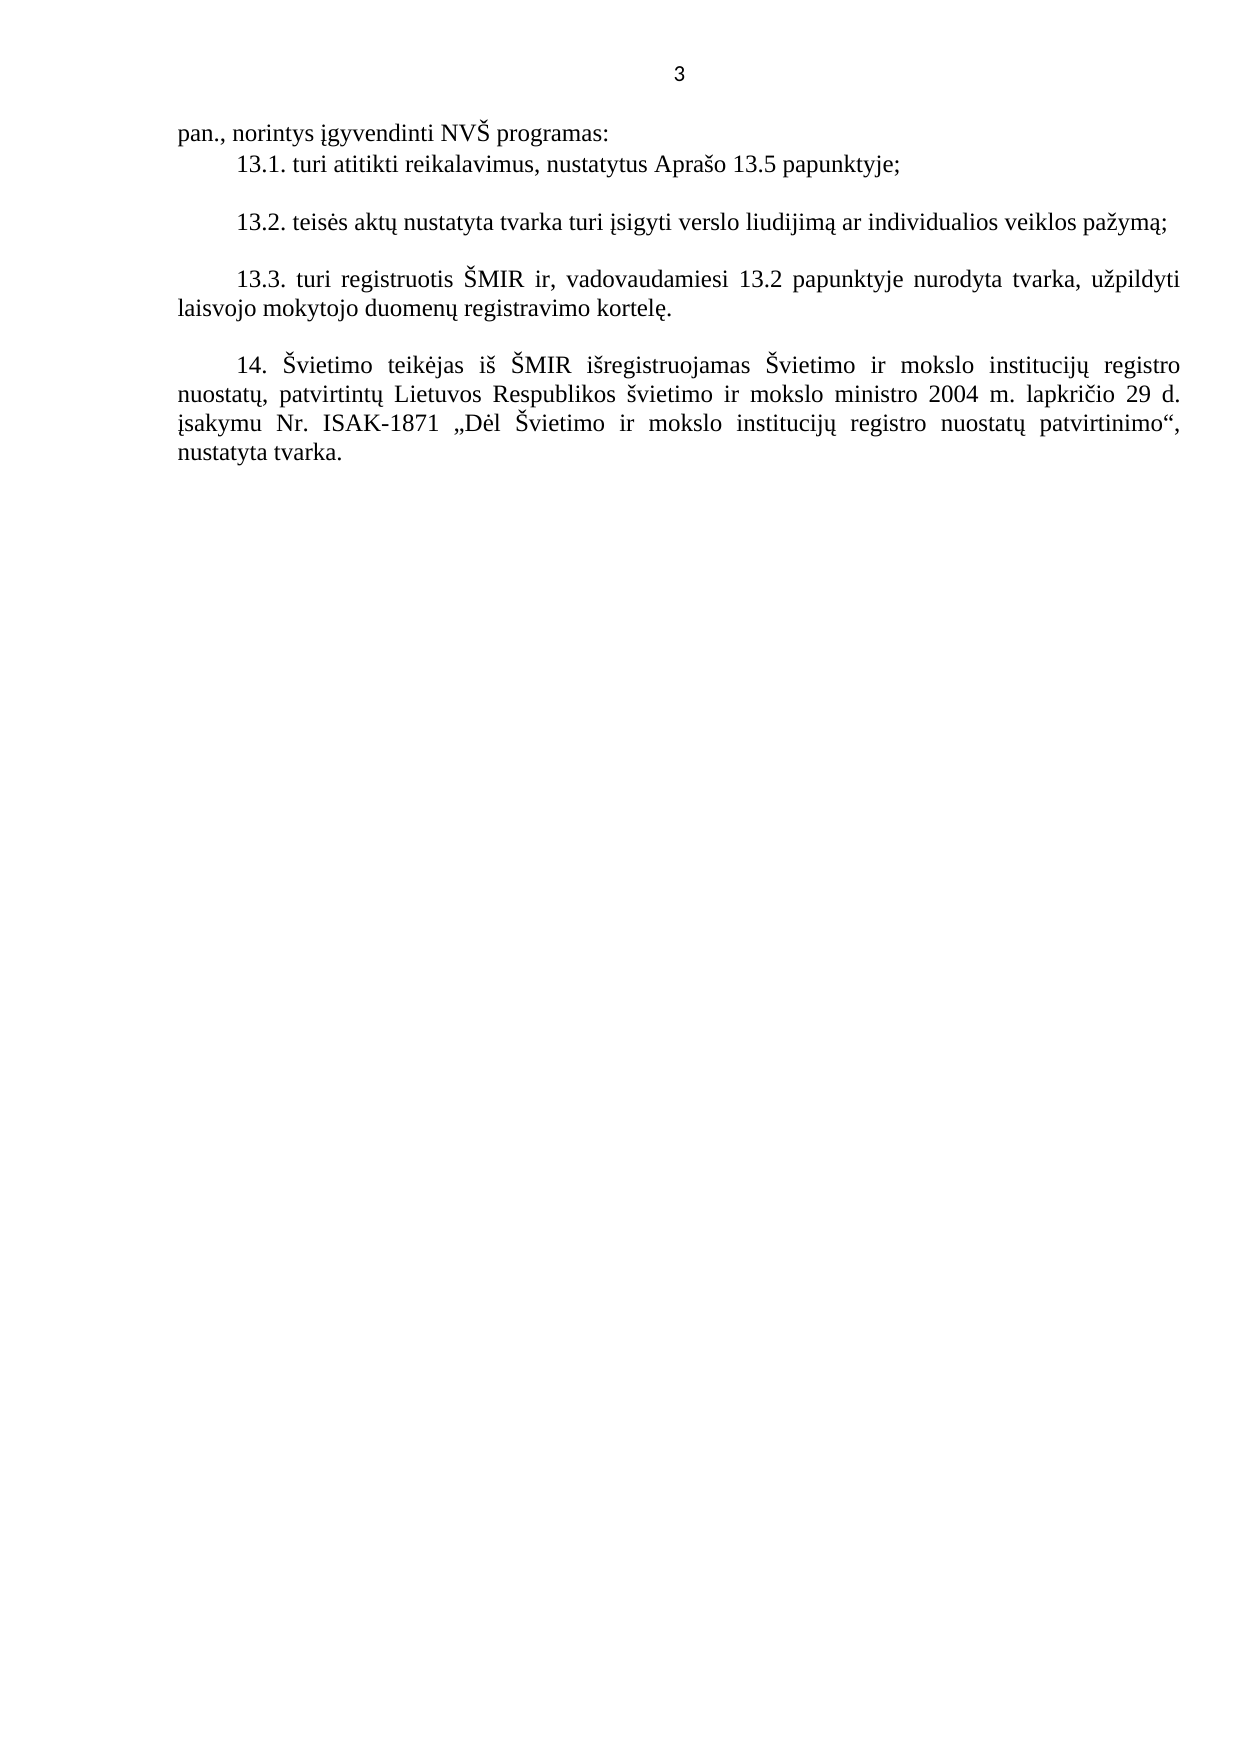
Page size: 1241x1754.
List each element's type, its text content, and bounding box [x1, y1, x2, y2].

text 13.1. turi atitikti reikalavimus, nustatytus Aprašo 13.5 papunktyje; [177, 149, 1181, 178]
text 14. Švietimo teikėjas iš ŠMIR išregistruojamas Švietimo ir mokslo institucijų registro nuostatų, patvirtintų Lietuvos Respublikos švietimo ir mokslo ministro 2004 m. lapkričio 29 d. įsakymu Nr. ISAK-1871 „Dėl Švietimo ir mokslo institucijų registro nuostatų patvirtinimo“, nustatyta tvarka. [177, 351, 1181, 466]
text pan., norintys įgyvendinti NVŠ programas: [177, 118, 1181, 147]
text 13.3. turi registruotis ŠMIR ir, vadovaudamiesi 13.2 papunktyje nurodyta tvarka, užpildyti laisvojo mokytojo duomenų registravimo kortelę. [177, 264, 1181, 322]
text 13.2. teisės aktų nustatyta tvarka turi įsigyti verslo liudijimą ar individualios veiklos pažymą; [177, 207, 1181, 236]
